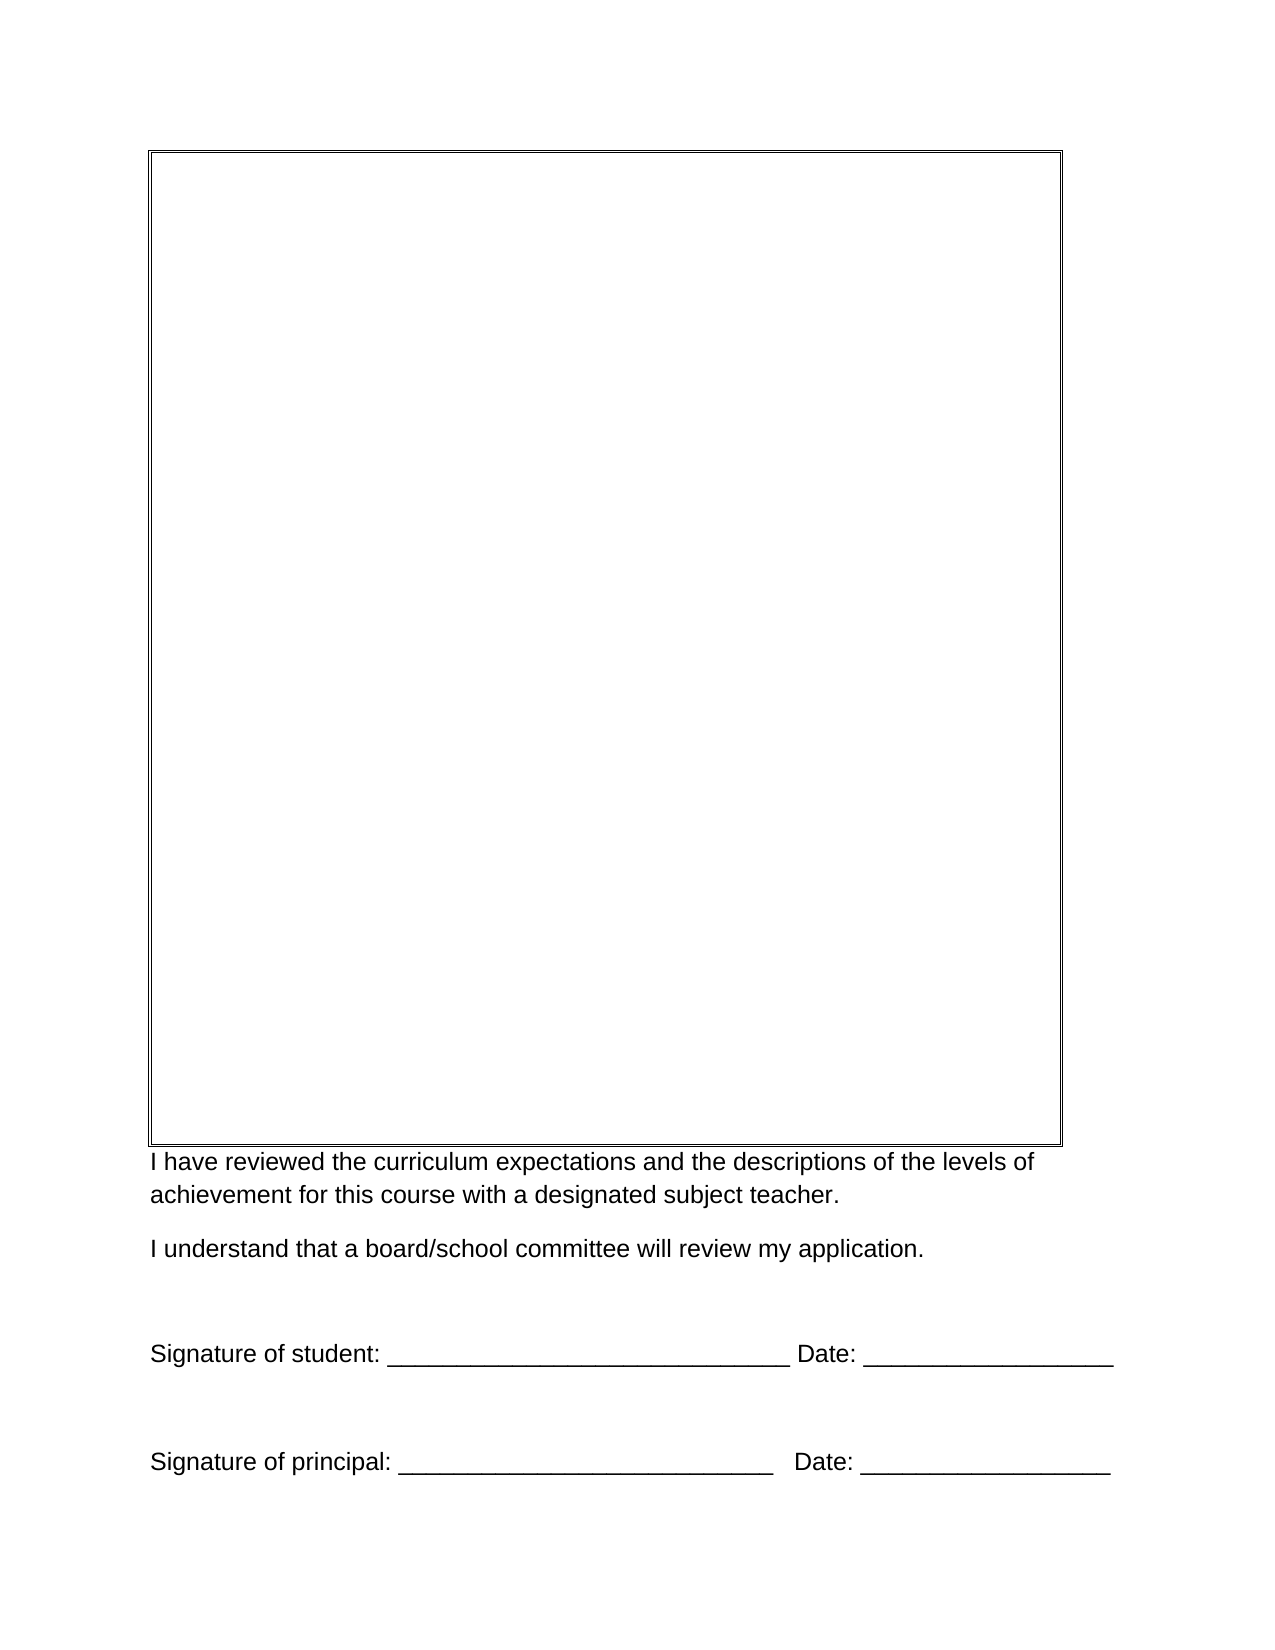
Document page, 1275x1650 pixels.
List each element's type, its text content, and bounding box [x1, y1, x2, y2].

text Signature of student: _____________________________ Date: __________________ [150, 1339, 1125, 1368]
text I understand that a board/school committee will review my application. [150, 1234, 1125, 1263]
text Signature of principal: ___________________________ Date: __________________ [150, 1447, 1125, 1476]
table_header [152, 153, 1060, 1144]
text I have reviewed the curriculum expectations and the descriptions of the levels of achievement for this course with a designated subject teacher. [150, 1147, 1125, 1209]
